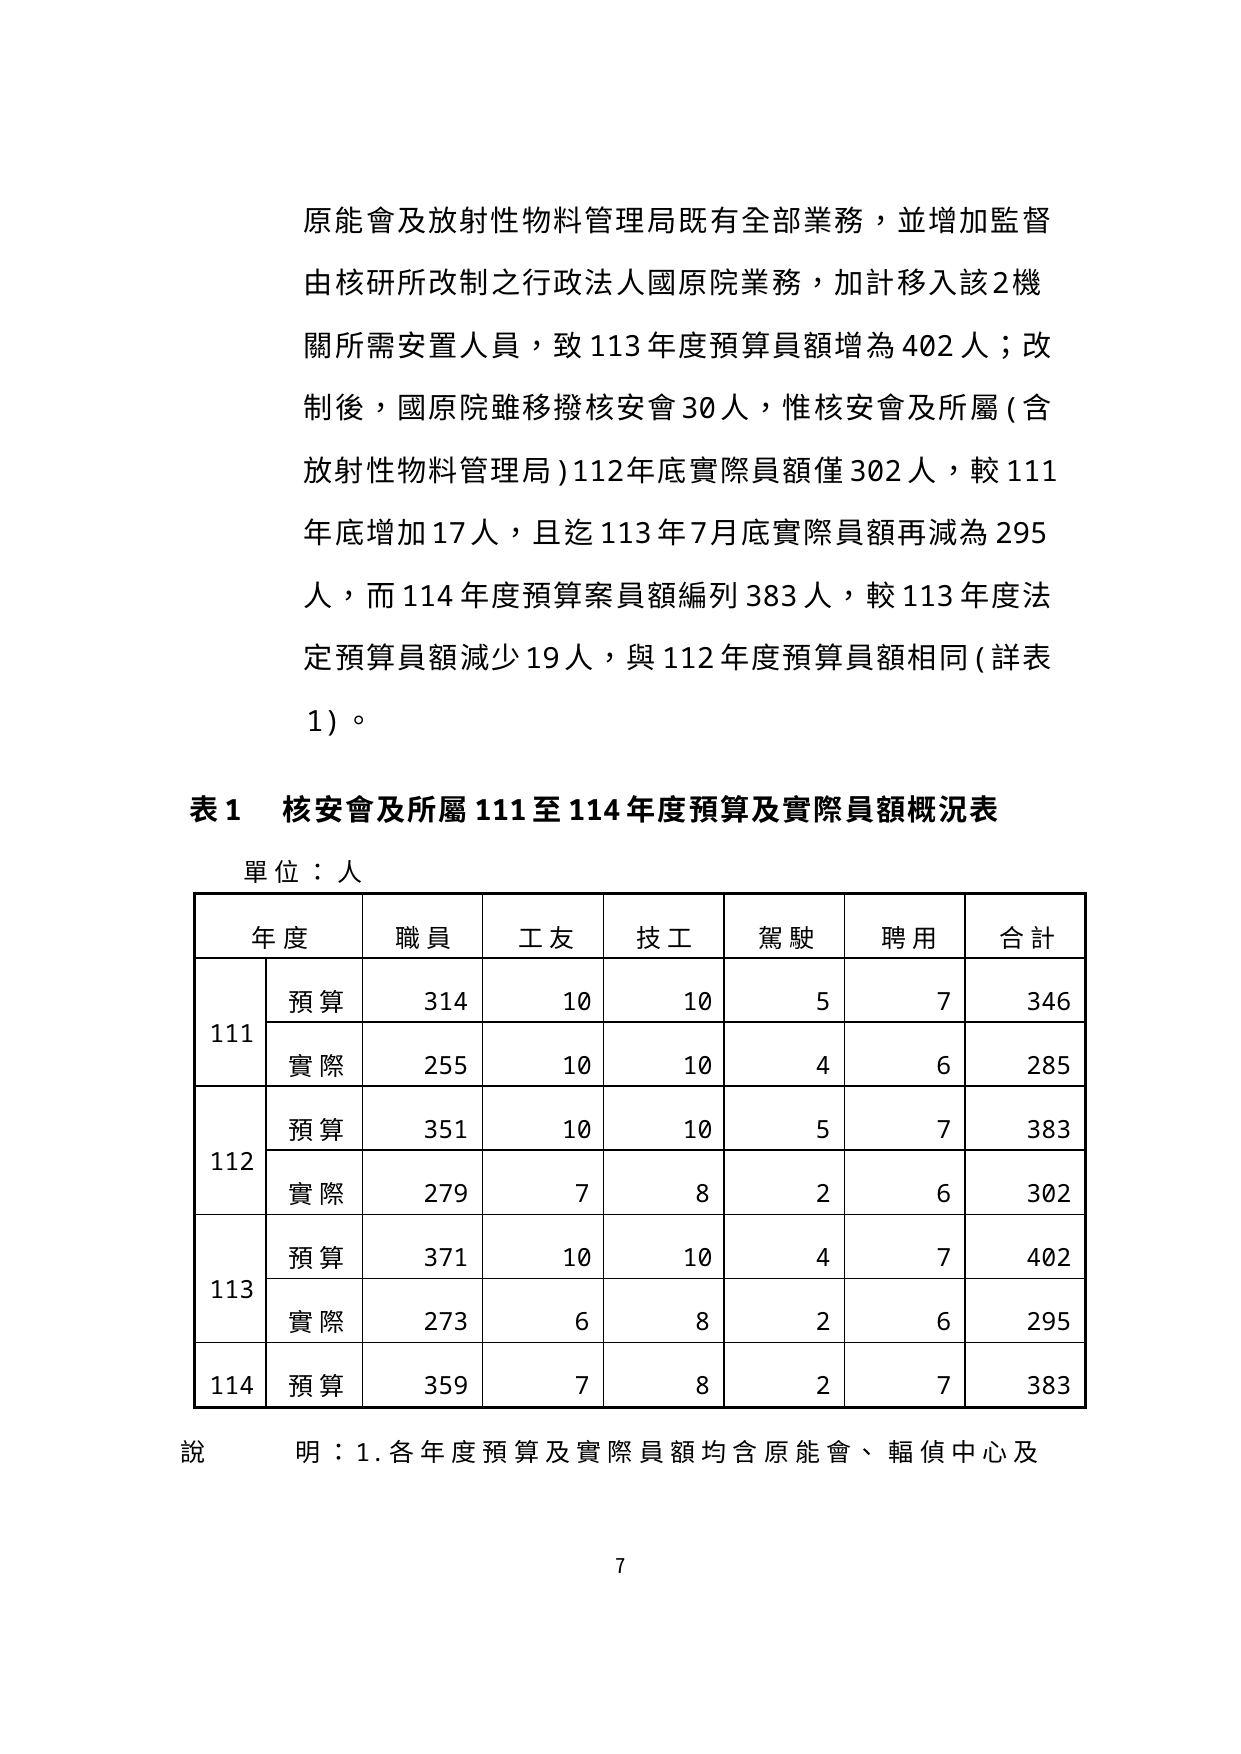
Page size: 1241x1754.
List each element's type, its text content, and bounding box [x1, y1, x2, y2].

table_cell 4 [725, 1215, 844, 1277]
table_cell 285 [966, 1023, 1084, 1085]
table_cell 114 [196, 1343, 265, 1406]
table_cell 7 [845, 1087, 964, 1149]
table_cell 8 [604, 1279, 723, 1342]
table_header 職員 [363, 895, 482, 957]
table_cell 10 [483, 1087, 603, 1149]
table_cell 351 [363, 1087, 482, 1149]
table_cell 8 [604, 1343, 723, 1406]
table_cell 7 [845, 959, 964, 1021]
table_cell 111 [196, 959, 265, 1085]
table_cell 359 [363, 1343, 482, 1406]
table_cell 383 [966, 1343, 1084, 1406]
table_cell 113 [196, 1215, 265, 1342]
table_cell 273 [363, 1279, 482, 1342]
table_cell 10 [483, 1023, 603, 1085]
table_header 聘用 [845, 895, 964, 957]
table_cell 402 [966, 1215, 1084, 1277]
table_cell 371 [363, 1215, 482, 1277]
table_header 合計 [966, 895, 1084, 957]
table_cell 2 [725, 1343, 844, 1406]
table_cell 112 [196, 1087, 265, 1213]
table_cell 295 [966, 1279, 1084, 1342]
table_cell 8 [604, 1151, 723, 1213]
table_cell 4 [725, 1023, 844, 1085]
table_header 年度 [196, 895, 362, 957]
table_cell 6 [845, 1279, 964, 1342]
table_cell 預算 [267, 959, 362, 1021]
table_cell 10 [604, 959, 723, 1021]
table_cell 實際 [267, 1023, 362, 1085]
table_cell 實際 [267, 1151, 362, 1213]
table_cell 實際 [267, 1279, 362, 1342]
table_cell 279 [363, 1151, 482, 1213]
table_cell 2 [725, 1151, 844, 1213]
table_cell 2 [725, 1279, 844, 1342]
table_cell 5 [725, 959, 844, 1021]
table_cell 302 [966, 1151, 1084, 1213]
table_header 駕駛 [725, 895, 844, 957]
table_cell 預算 [267, 1215, 362, 1277]
table_cell 預算 [267, 1343, 362, 1406]
table_cell 6 [483, 1279, 603, 1342]
table_header 技工 [604, 895, 723, 957]
table_cell 255 [363, 1023, 482, 1085]
table_header 工友 [483, 895, 603, 957]
table_cell 10 [604, 1215, 723, 1277]
text 表1 核安會及所屬111至114年度預算及實際員額概況表 單位：人 [179, 767, 1063, 892]
text 原能會及放射性物料管理局既有全部業務，並增加監督由核研所改制之行政法人國原院業務，加計移入該2機關所需安置人員，致113年度預算員額增為402人；改制後，國原院雖移撥核安會30人，惟核安會及所屬(含放射性物料管理局)112年底實際員額僅302人，較111年底增加17人，且迄113年7月底實際員額再減為295人，而114年度預算案員額編列383人，較113年度法定預算員額減少19人，與112年度預算員額相同(詳表1)。 [266, 177, 1063, 740]
table_cell 346 [966, 959, 1084, 1021]
table_cell 10 [604, 1087, 723, 1149]
table_cell 10 [483, 1215, 603, 1277]
table_cell 7 [483, 1343, 603, 1406]
table_cell 預算 [267, 1087, 362, 1149]
table_cell 5 [725, 1087, 844, 1149]
text 說 明：1.各年度預算及實際員額均含原能會、輻偵中心及 [177, 1409, 1063, 1471]
table_cell 10 [604, 1023, 723, 1085]
table_cell 314 [363, 959, 482, 1021]
table_cell 6 [845, 1023, 964, 1085]
table_cell 383 [966, 1087, 1084, 1149]
table_cell 7 [845, 1343, 964, 1406]
table_cell 10 [483, 959, 603, 1021]
table_cell 6 [845, 1151, 964, 1213]
table_cell 7 [483, 1151, 603, 1213]
table_cell 7 [845, 1215, 964, 1277]
